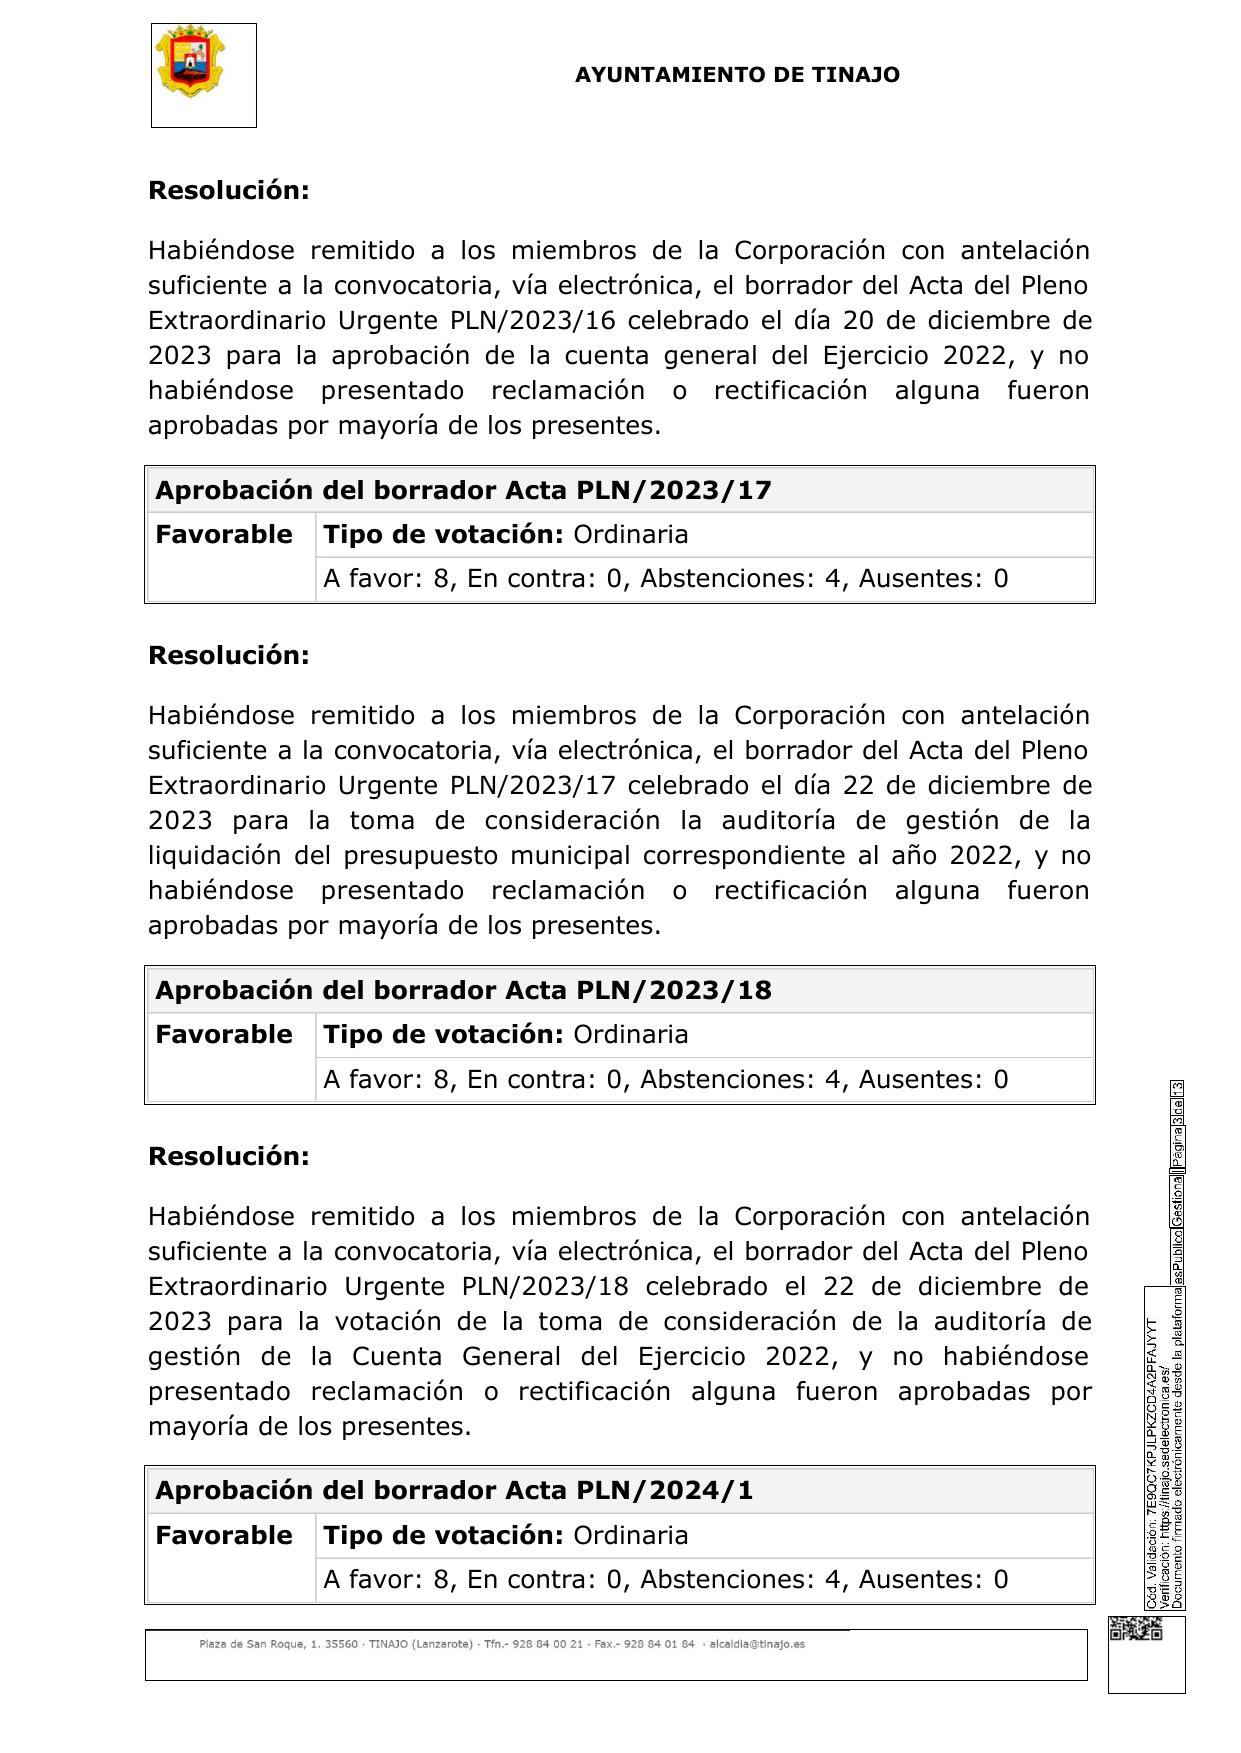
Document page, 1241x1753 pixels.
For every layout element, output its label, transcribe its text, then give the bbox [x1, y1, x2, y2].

text Resolución: [148, 641, 336, 671]
picture [1170, 1169, 1185, 1173]
text 2 [148, 806, 164, 836]
picture [145, 466, 1095, 603]
picture [146, 1630, 1087, 1680]
text Aprobación del borrador Acta PLN/2023/17 [155, 475, 797, 505]
text 023 para la toma de consideración la auditoría de gestión de la [164, 806, 1116, 836]
text Habiéndose remitido a los miembros de la Corporación con antelación [148, 235, 1117, 266]
text Extraordinario Urgente PLN/2023/17 celebrado el día 22 de diciembre de [148, 771, 1117, 801]
text gestión de la Cuenta General del Ejercicio 2022, y no habiéndose [148, 1341, 1117, 1371]
text Favorable Tipo de votación: Ordinaria [155, 1520, 779, 1550]
text Resolución: [148, 1141, 336, 1171]
text Habiéndose remitido a los miembros de la Corporación con antelación [148, 701, 1117, 731]
text A favor: 8, En contra: 0, Abstenciones: 4, Ausentes: 0 [323, 563, 1036, 594]
text Extraordinario Urgente PLN/2023/18 celebrado el 22 de diciembre de [148, 1271, 1117, 1301]
text Aprobación del borrador Acta PLN/2024/1 [155, 1476, 779, 1506]
text Favorable Tipo de votación: Ordinaria [155, 1019, 797, 1050]
picture [1171, 1126, 1185, 1167]
text Favorable Tipo de votación: Ordinaria [155, 519, 797, 549]
text mayoría de los presentes. [148, 1411, 1117, 1441]
text Habiéndose remitido a los miembros de la Corporación con antelación [148, 1201, 1117, 1231]
text A favor: 8, En contra: 0, Abstenciones: 4, Ausentes: 0 [323, 1564, 1036, 1594]
text 2 [148, 340, 164, 371]
text aprobadas por mayoría de los presentes. [148, 410, 1117, 441]
text suficiente a la convocatoria, vía electrónica, el borrador del Acta del Pleno [148, 1236, 1117, 1266]
picture [1171, 1116, 1183, 1125]
text presentado reclamación o rectificación alguna fueron aprobadas por [148, 1376, 1117, 1406]
picture [145, 966, 1095, 1104]
text Aprobación del borrador Acta PLN/2023/18 [155, 975, 797, 1006]
picture [1170, 1176, 1183, 1227]
text 2 [148, 1306, 164, 1336]
text Extraordinario Urgente PLN/2023/16 celebrado el día 20 de diciembre de [148, 305, 1117, 336]
picture [1144, 1229, 1186, 1286]
text aprobadas por mayoría de los presentes. [148, 911, 1117, 941]
picture [145, 1466, 1095, 1604]
picture [1109, 1617, 1185, 1693]
picture [1171, 1081, 1183, 1096]
text habiéndose presentado reclamación o rectificación alguna fueron [148, 375, 1117, 406]
picture [152, 24, 256, 127]
text 023 para la votación de la toma de consideración de la auditoría de [164, 1306, 1116, 1336]
text habiéndose presentado reclamación o rectificación alguna fueron [148, 876, 1117, 906]
picture [1171, 1099, 1183, 1115]
text Resolución: [148, 175, 336, 206]
text suficiente a la convocatoria, vía electrónica, el borrador del Acta del Pleno [148, 736, 1117, 766]
text liquidación del presupuesto municipal correspondiente al año 2022, y no [148, 841, 1117, 871]
picture [1145, 1287, 1185, 1610]
text AYUNTAMIENTO DE TINAJO [575, 62, 926, 88]
text suficiente a la convocatoria, vía electrónica, el borrador del Acta del Pleno [148, 270, 1117, 301]
text A favor: 8, En contra: 0, Abstenciones: 4, Ausentes: 0 [323, 1064, 1036, 1094]
text 023 para la aprobación de la cuenta general del Ejercicio 2022, y no [164, 340, 1116, 371]
